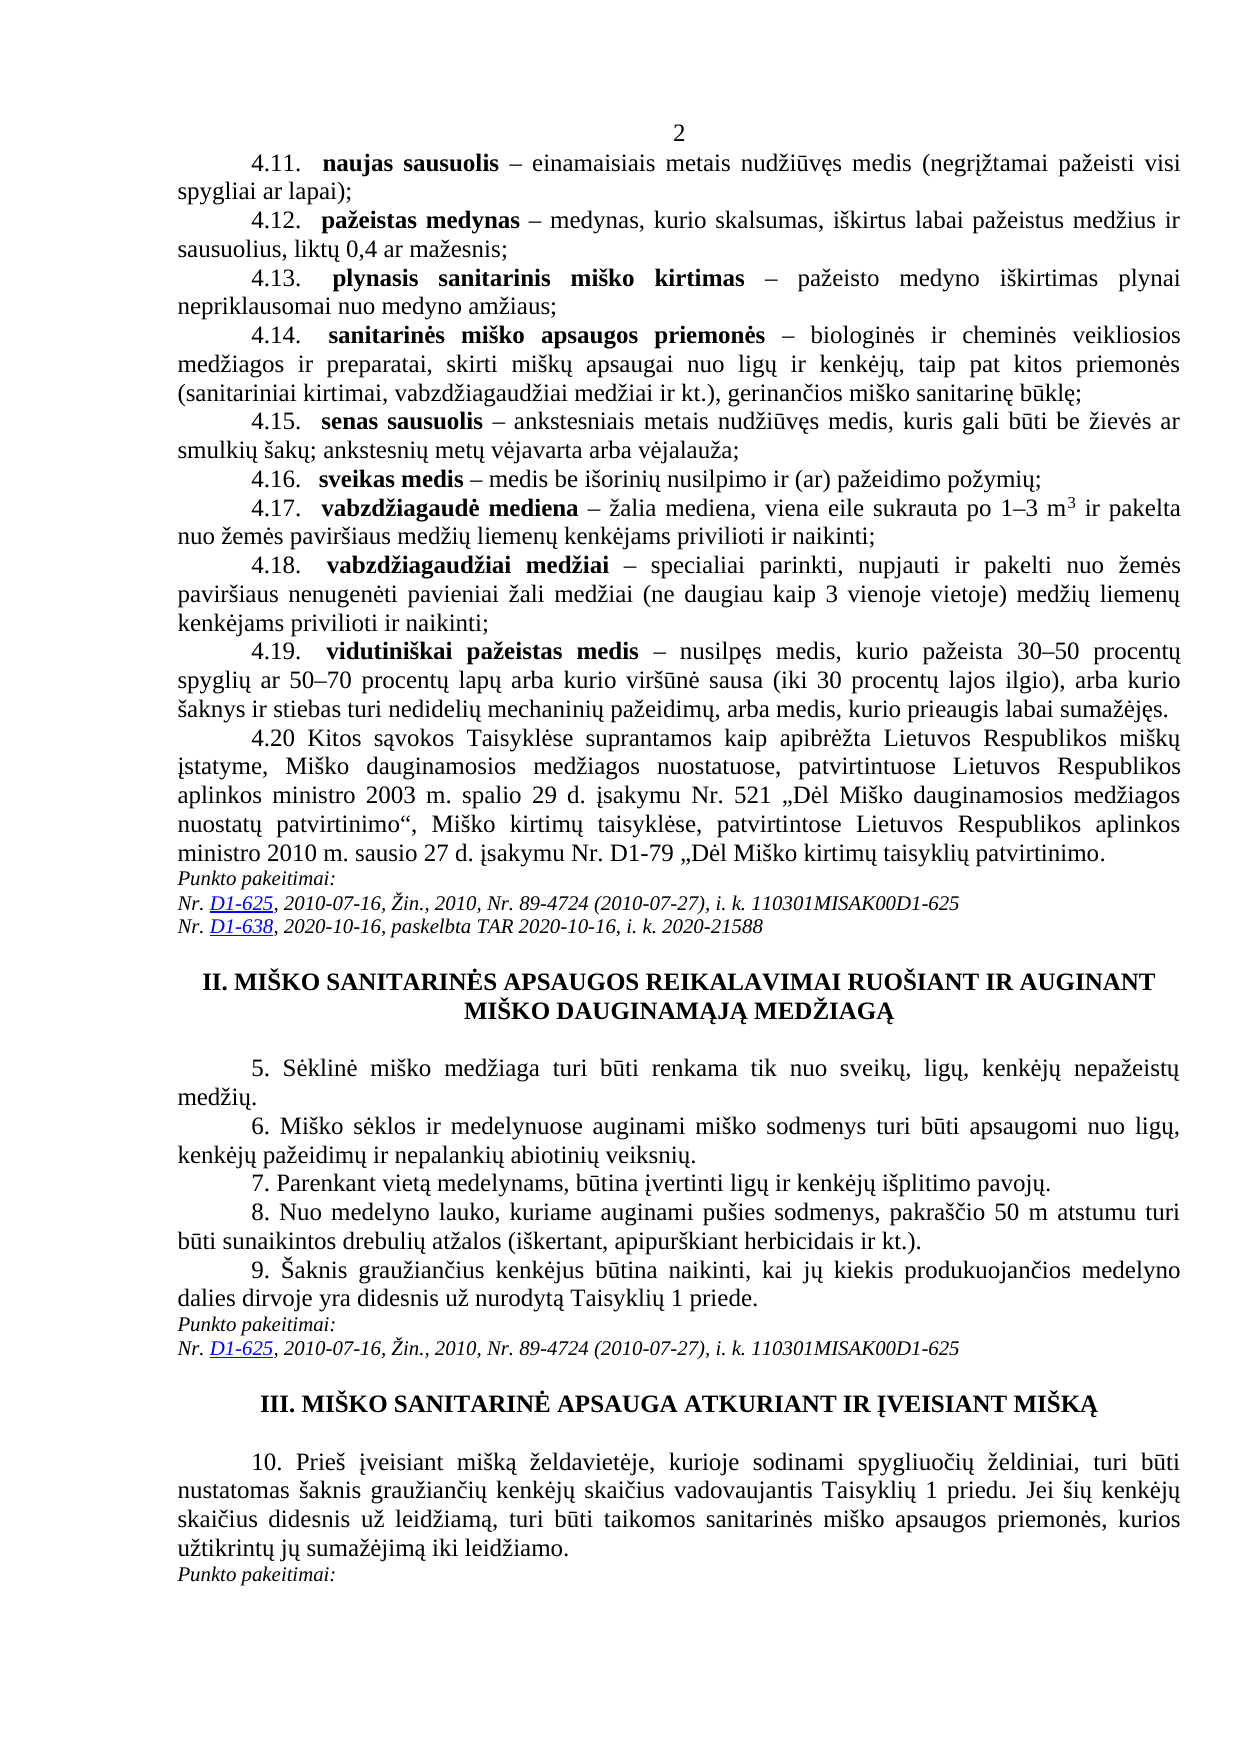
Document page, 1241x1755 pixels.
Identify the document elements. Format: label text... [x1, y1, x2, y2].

text 7. Parenkant vietą medelynams, būtina įvertinti ligų ir kenkėjų išplitimo pavojų. [177, 1168, 1181, 1197]
text Punkto pakeitimai: [177, 866, 1181, 890]
text 4.17. vabzdžiagaudė mediena – žalia mediena, viena eile sukrauta po 1–3 m3 ir pakelta nuo žemės paviršiaus medžių liemenų kenkėjams privilioti ir naikinti; [177, 493, 1181, 550]
text 4.12. pažeistas medynas – medynas, kurio skalsumas, iškirtus labai pažeistus medžius ir sausuolius, liktų 0,4 ar mažesnis; [177, 205, 1181, 263]
text 10. Prieš įveisiant mišką želdavietėje, kurioje sodinami spygliuočių želdiniai, turi būti nustatomas šaknis graužiančių kenkėjų skaičius vadovaujantis Taisyklių 1 priedu. Jei šių kenkėjų skaičius didesnis už leidžiamą, turi būti taikomos sanitarinės miško apsaugos priemonės, kurios užtikrintų jų sumažėjimą iki leidžiamo. [177, 1447, 1181, 1562]
text 4.18. vabzdžiagaudžiai medžiai – specialiai parinkti, nupjauti ir pakelti nuo žemės paviršiaus nenugenėti pavieniai žali medžiai (ne daugiau kaip 3 vienoje vietoje) medžių liemenų kenkėjams privilioti ir naikinti; [177, 550, 1181, 636]
text Punkto pakeitimai: [177, 1562, 1181, 1586]
text 4.19. vidutiniškai pažeistas medis – nusilpęs medis, kurio pažeista 30–50 procentų spyglių ar 50–70 procentų lapų arba kurio viršūnė sausa (iki 30 procentų lajos ilgio), arba kurio šaknys ir stiebas turi nedidelių mechaninių pažeidimų, arba medis, kurio prieaugis labai sumažėjęs. [177, 636, 1181, 723]
text Nr. D1-625, 2010-07-16, Žin., 2010, Nr. 89-4724 (2010-07-27), i. k. 110301MISAK00D1-625 [177, 890, 1181, 914]
text 4.11. naujas sausuolis – einamaisiais metais nudžiūvęs medis (negrįžtamai pažeisti visi spygliai ar lapai); [177, 148, 1181, 205]
text 5. Sėklinė miško medžiaga turi būti renkama tik nuo sveikų, ligų, kenkėjų nepažeistų medžių. [177, 1053, 1181, 1111]
text 4.16. sveikas medis – medis be išorinių nusilpimo ir (ar) pažeidimo požymių; [177, 464, 1181, 493]
text 9. Šaknis graužiančius kenkėjus būtina naikinti, kai jų kiekis produkuojančios medelyno dalies dirvoje yra didesnis už nurodytą Taisyklių 1 priede. [177, 1255, 1181, 1312]
text 4.15. senas sausuolis – ankstesniais metais nudžiūvęs medis, kuris gali būti be žievės ar smulkių šakų; ankstesnių metų vėjavarta arba vėjalauža; [177, 406, 1181, 464]
text Nr. D1-625, 2010-07-16, Žin., 2010, Nr. 89-4724 (2010-07-27), i. k. 110301MISAK00D1-625 [177, 1336, 1181, 1360]
text III. MIŠKO SANITARINĖ APSAUGA ATKURIANT IR ĮVEISIANT MIŠKĄ [177, 1389, 1181, 1418]
text 8. Nuo medelyno lauko, kuriame auginami pušies sodmenys, pakraščio 50 m atstumu turi būti sunaikintos drebulių atžalos (iškertant, apipurškiant herbicidais ir kt.). [177, 1197, 1181, 1255]
text 4.14. sanitarinės miško apsaugos priemonės – biologinės ir cheminės veikliosios medžiagos ir preparatai, skirti miškų apsaugai nuo ligų ir kenkėjų, taip pat kitos priemonės (sanitariniai kirtimai, vabzdžiagaudžiai medžiai ir kt.), gerinančios miško sanitarinę būklę; [177, 320, 1181, 406]
text 4.13. plynasis sanitarinis miško kirtimas – pažeisto medyno iškirtimas plynai nepriklausomai nuo medyno amžiaus; [177, 263, 1181, 320]
text 6. Miško sėklos ir medelynuose auginami miško sodmenys turi būti apsaugomi nuo ligų, kenkėjų pažeidimų ir nepalankių abiotinių veiksnių. [177, 1111, 1181, 1168]
text Punkto pakeitimai: [177, 1312, 1181, 1336]
text 4.20 Kitos sąvokos Taisyklėse suprantamos kaip apibrėžta Lietuvos Respublikos miškų įstatyme, Miško dauginamosios medžiagos nuostatuose, patvirtintuose Lietuvos Respublikos aplinkos ministro 2003 m. spalio 29 d. įsakymu Nr. 521 „Dėl Miško dauginamosios medžiagos nuostatų patvirtinimo“, Miško kirtimų taisyklėse, patvirtintose Lietuvos Respublikos aplinkos ministro 2010 m. sausio 27 d. įsakymu Nr. D1-79 „Dėl Miško kirtimų taisyklių patvirtinimo. [177, 723, 1181, 866]
text Nr. D1-638, 2020-10-16, paskelbta TAR 2020-10-16, i. k. 2020-21588 [177, 914, 1181, 938]
text II. MIŠKO SANITARINĖS APSAUGOS REIKALAVIMAI RUOŠIANT IR AUGINANT MIŠKO DAUGINAMĄJĄ MEDŽIAGĄ [177, 967, 1181, 1025]
